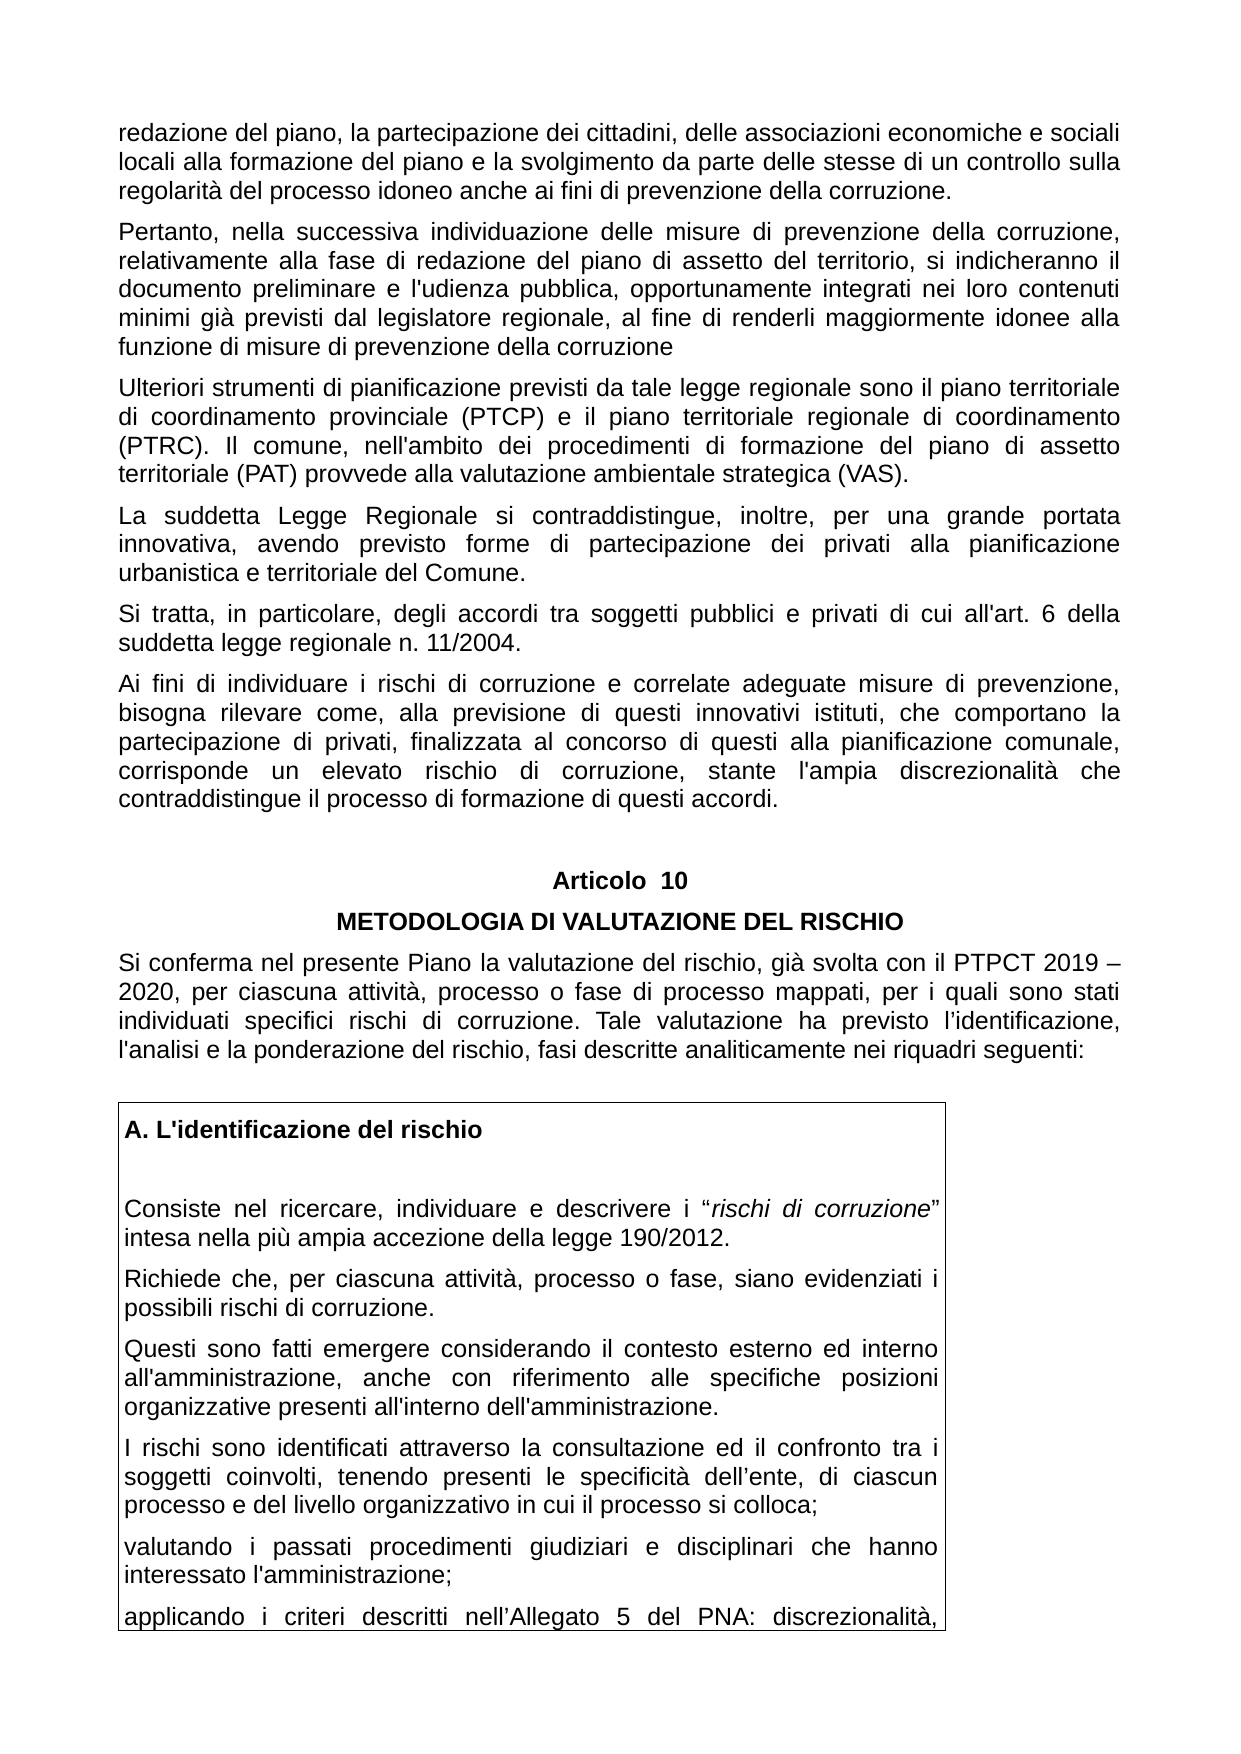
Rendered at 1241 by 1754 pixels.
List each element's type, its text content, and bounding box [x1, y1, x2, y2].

text Si conferma nel presente Piano la valutazione del rischio, già svolta con il PTPCT 2019 – 2020, per ciascuna attività, processo o fase di processo mappati, per i quali sono stati individuati specifici rischi di corruzione. Tale valutazione ha previsto l’identificazione, l'analisi e la ponderazione del rischio, fasi descritte analiticamente nei riquadri seguenti: [118, 948, 1122, 1063]
text Ai fini di individuare i rischi di corruzione e correlate adeguate misure di prevenzione, bisogna rilevare come, alla previsione di questi innovativi istituti, che comportano la partecipazione di privati, finalizzata al concorso di questi alla pianificazione comunale, corrisponde un elevato rischio di corruzione, stante l'ampia discrezionalità che contraddistingue il processo di formazione di questi accordi. [118, 669, 1122, 813]
text METODOLOGIA DI VALUTAZIONE DEL RISCHIO [118, 907, 1122, 936]
text Articolo 10 [118, 866, 1122, 894]
text Pertanto, nella successiva individuazione delle misure di prevenzione della corruzione, relativamente alla fase di redazione del piano di assetto del territorio, si indicheranno il documento preliminare e l'udienza pubblica, opportunamente integrati nei loro contenuti minimi già previsti dal legislatore regionale, al fine di renderli maggiormente idonee alla funzione di misure di prevenzione della corruzione [118, 217, 1122, 361]
text La suddetta Legge Regionale si contraddistingue, inoltre, per una grande portata innovativa, avendo previsto forme di partecipazione dei privati alla pianificazione urbanistica e territoriale del Comune. [118, 501, 1122, 587]
text Ulteriori strumenti di pianificazione previsti da tale legge regionale sono il piano territoriale di coordinamento provinciale (PTCP) e il piano territoriale regionale di coordinamento (PTRC). Il comune, nell'ambito dei procedimenti di formazione del piano di assetto territoriale (PAT) provvede alla valutazione ambientale strategica (VAS). [118, 373, 1122, 488]
text Si tratta, in particolare, degli accordi tra soggetti pubblici e privati di cui all'art. 6 della suddetta legge regionale n. 11/2004. [118, 599, 1122, 657]
list redazione del piano, la partecipazione dei cittadini, delle associazioni economiche e sociali locali alla formazione del piano e la svolgimento da parte delle stesse di un controllo sulla regolarità del processo idoneo anche ai fini di prevenzione della corruzione. [81, 118, 1122, 204]
table_header A. L'identificazione del rischio Consiste nel ricercare, individuare e descrivere i “rischi di corruzione” intesa nella più ampia accezione della legge 190/2012. Richiede che, per ciascuna attività, processo o fase, siano evidenziati i possibili rischi di corruzione. Questi sono fatti emergere considerando il contesto esterno ed interno all'amministrazione, anche con riferimento alle specifiche posizioni organizzative presenti all'interno dell'amministrazione. I rischi sono identificati attraverso la consultazione ed il confronto tra i soggetti coinvolti, tenendo presenti le specificità dell’ente, di ciascun processo e del livello organizzativo in cui il processo si colloca; valutando i passati procedimenti giudiziari e disciplinari che hanno interessato l'amministrazione; applicando i criteri descritti nell’Allegato 5 del PNA: discrezionalità, [119, 1103, 945, 1630]
